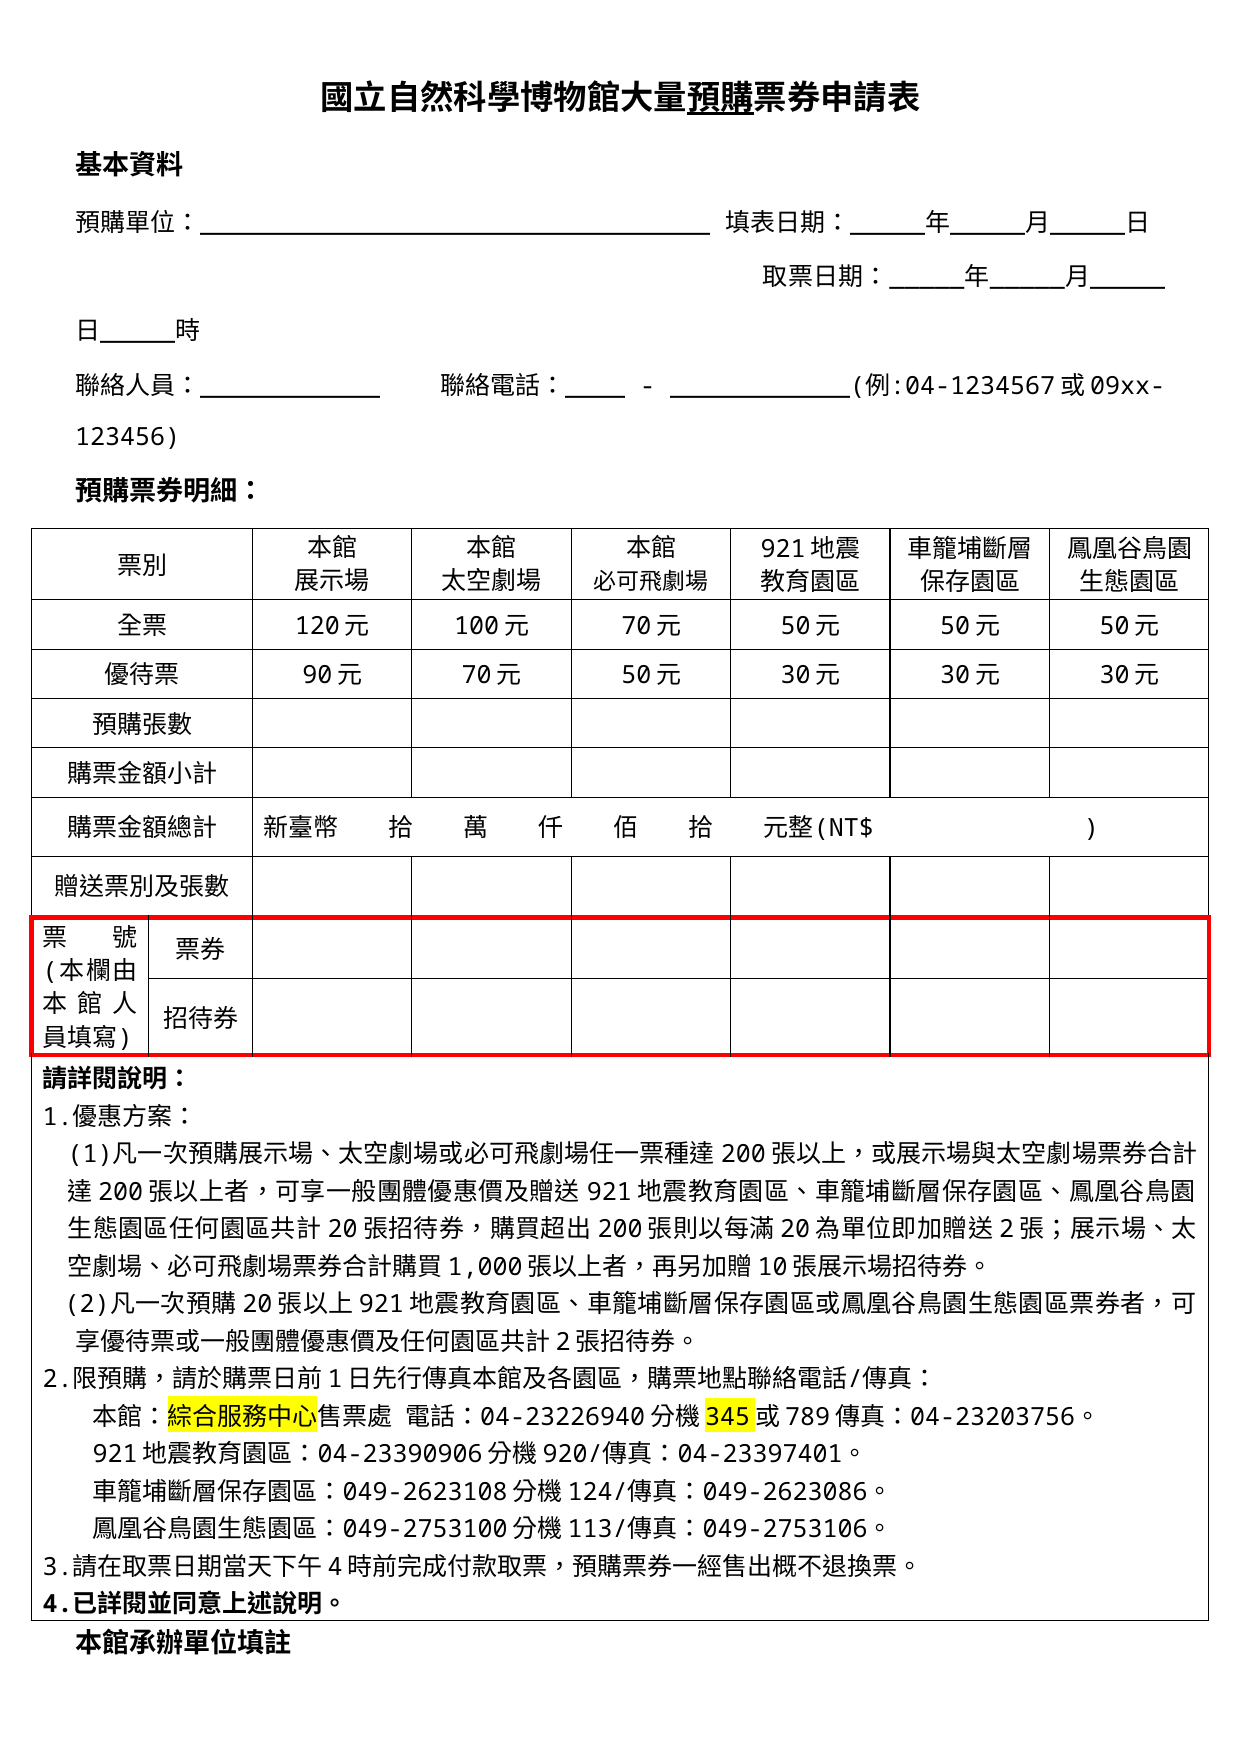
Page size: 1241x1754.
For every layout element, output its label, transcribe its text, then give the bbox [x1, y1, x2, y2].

table_cell 優待票 [32, 650, 252, 698]
table_cell [731, 699, 889, 747]
table_header 車籠埔斷層 保存園區 [891, 529, 1049, 599]
table_cell [412, 699, 571, 747]
table_cell 100元 [412, 600, 571, 648]
table_cell [253, 979, 411, 1053]
table_cell [253, 857, 411, 915]
table_cell [731, 979, 889, 1053]
table_cell 全票 [32, 600, 252, 648]
table_cell 招待券 [149, 979, 252, 1053]
table_cell [412, 979, 571, 1053]
table_cell 新臺幣 拾 萬 仟 佰 拾 元整(NT$ ) [253, 798, 1208, 856]
table_header 本館 必可飛劇場 [572, 529, 730, 599]
table_cell 120元 [253, 600, 411, 648]
table_cell 70元 [572, 600, 730, 648]
table_cell 50元 [731, 600, 889, 648]
table_cell [572, 920, 730, 978]
table_cell [1050, 748, 1208, 797]
table_cell 票號 (本欄由本館人員填寫) [34, 920, 148, 1053]
table_cell 30元 [891, 650, 1049, 698]
table_cell 30元 [1050, 650, 1208, 698]
table_cell [572, 979, 730, 1053]
table_cell [891, 857, 1049, 915]
table_cell 票券 [149, 920, 252, 978]
table_cell [891, 979, 1049, 1053]
table_cell [412, 857, 571, 915]
table_cell 贈送票別及張數 [32, 857, 252, 915]
table_cell 購票金額小計 [32, 748, 252, 797]
table_cell [1050, 857, 1208, 915]
table_cell 預購張數 [32, 699, 252, 747]
text 預購票券明細： [75, 469, 1165, 509]
text 基本資料 [75, 143, 1165, 182]
table_cell [891, 699, 1049, 747]
table_header 本館 展示場 [253, 529, 411, 599]
table_cell 請詳閱說明： 1.優惠方案： (1)凡一次預購展示場、太空劇場或必可飛劇場任一票種達200張以上，或展示場與太空劇場票券合計達200張以上者，可享一般團體優惠價及贈送921地震教育園區、車籠埔斷層保存園區、鳳凰谷鳥園生態園區任何園區共計20張招待券，購買超出200張則以每滿20為單位即加贈送2張；展示場、太空劇場、必可飛劇場票券合計購買1,000張以上者，再另加贈10張展示場招待券。 (2)凡一次預購20張以上921地震教育園區、車籠埔斷層保存園區或鳳凰谷鳥園生態園區票券者，可享優待票或一般團體優惠價及任何園區共計2張招待券。 2.限預購，請於購票日前1日先行傳真本館及各園區，購票地點聯絡電話/傳真： 本館：綜合服務中心售票處 電話：04-23226940分機345或789傳真：04-23203756。 921地震教育園區：04-23390906分機920/傳真：04-23397401。 車籠埔斷層保存園區：049-2623108分機124/傳真：049-2623086。 鳳凰谷鳥園生態園區：049-2753100分機113/傳真：049-2753106。 3.請在取票日期當天下午4時前完成付款取票，預購票券一經售出概不退換票。 4.已詳閱並同意上述說明。 [32, 1057, 1208, 1620]
table_cell [253, 920, 411, 978]
table_cell [731, 857, 889, 915]
table_cell [572, 748, 730, 797]
table_cell [891, 748, 1049, 797]
text 聯絡人員：____________ 聯絡電話：____ - ____________(例:04-1234567或09xx-123456) [75, 365, 1165, 452]
table_header 鳳凰谷鳥園 生態園區 [1050, 529, 1208, 599]
text 本館承辦單位填註 [75, 1621, 1165, 1660]
table_cell [891, 920, 1049, 978]
table_cell 30元 [731, 650, 889, 698]
table_cell [1050, 699, 1208, 747]
table_cell [572, 699, 730, 747]
table_cell [731, 748, 889, 797]
table_cell [1050, 979, 1207, 1053]
table_cell 購票金額總計 [32, 798, 252, 856]
table_cell 50元 [891, 600, 1049, 648]
text 取票日期：_____年_____月_____日_____時 [75, 256, 1165, 347]
table_cell [572, 857, 730, 915]
text 國立自然科學博物館大量預購票券申請表 [75, 71, 1165, 119]
table_cell 70元 [412, 650, 571, 698]
text 預購單位：__________________________________ 填表日期：_____年_____月_____日 [75, 202, 1165, 238]
table_cell 90元 [253, 650, 411, 698]
table_cell [253, 748, 411, 797]
table_header 921地震 教育園區 [731, 529, 889, 599]
table_cell [731, 920, 889, 978]
table_cell 50元 [1050, 600, 1208, 648]
table_cell [1050, 920, 1207, 978]
table_cell 50元 [572, 650, 730, 698]
table_cell [253, 699, 411, 747]
table_cell [412, 748, 571, 797]
table_header 本館 太空劇場 [412, 529, 571, 599]
table_header 票別 [32, 529, 252, 599]
table_cell [412, 920, 571, 978]
